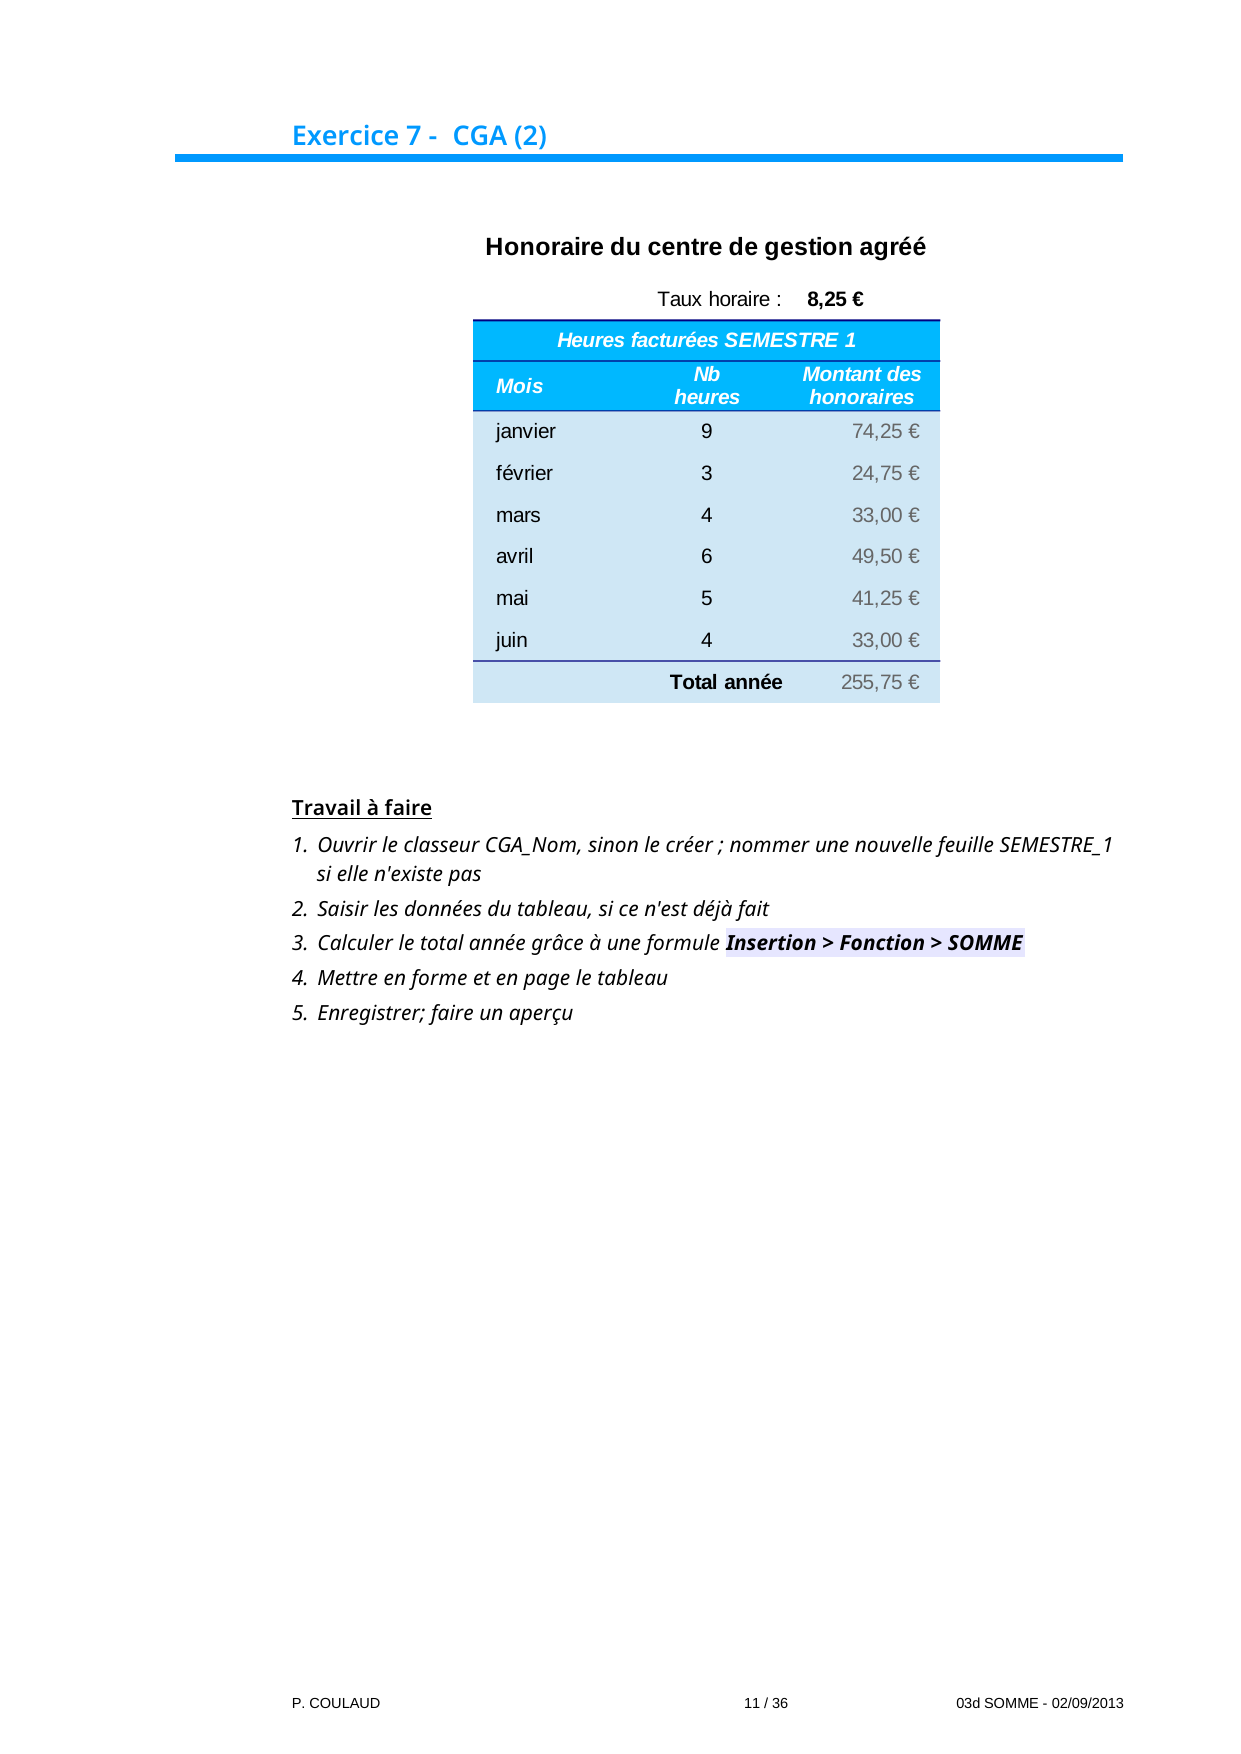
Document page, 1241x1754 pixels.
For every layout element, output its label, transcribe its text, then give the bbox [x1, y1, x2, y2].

list Calculer le total année grâce à une formule Insertion > Fonction > SOMME [292, 928, 1123, 957]
list Enregistrer; faire un aperçu [292, 998, 1123, 1026]
subtitle Travail à faire [292, 793, 1123, 822]
list Ouvrir le classeur CGA_Nom, sinon le créer ; nommer une nouvelle feuille SEMESTRE_1 si elle n'existe pas [292, 830, 1123, 887]
list Mettre en forme et en page le tableau [292, 963, 1123, 992]
subtitle CGA (2) [175, 117, 1123, 154]
list Saisir les données du tableau, si ce n'est déjà fait [292, 893, 1123, 922]
